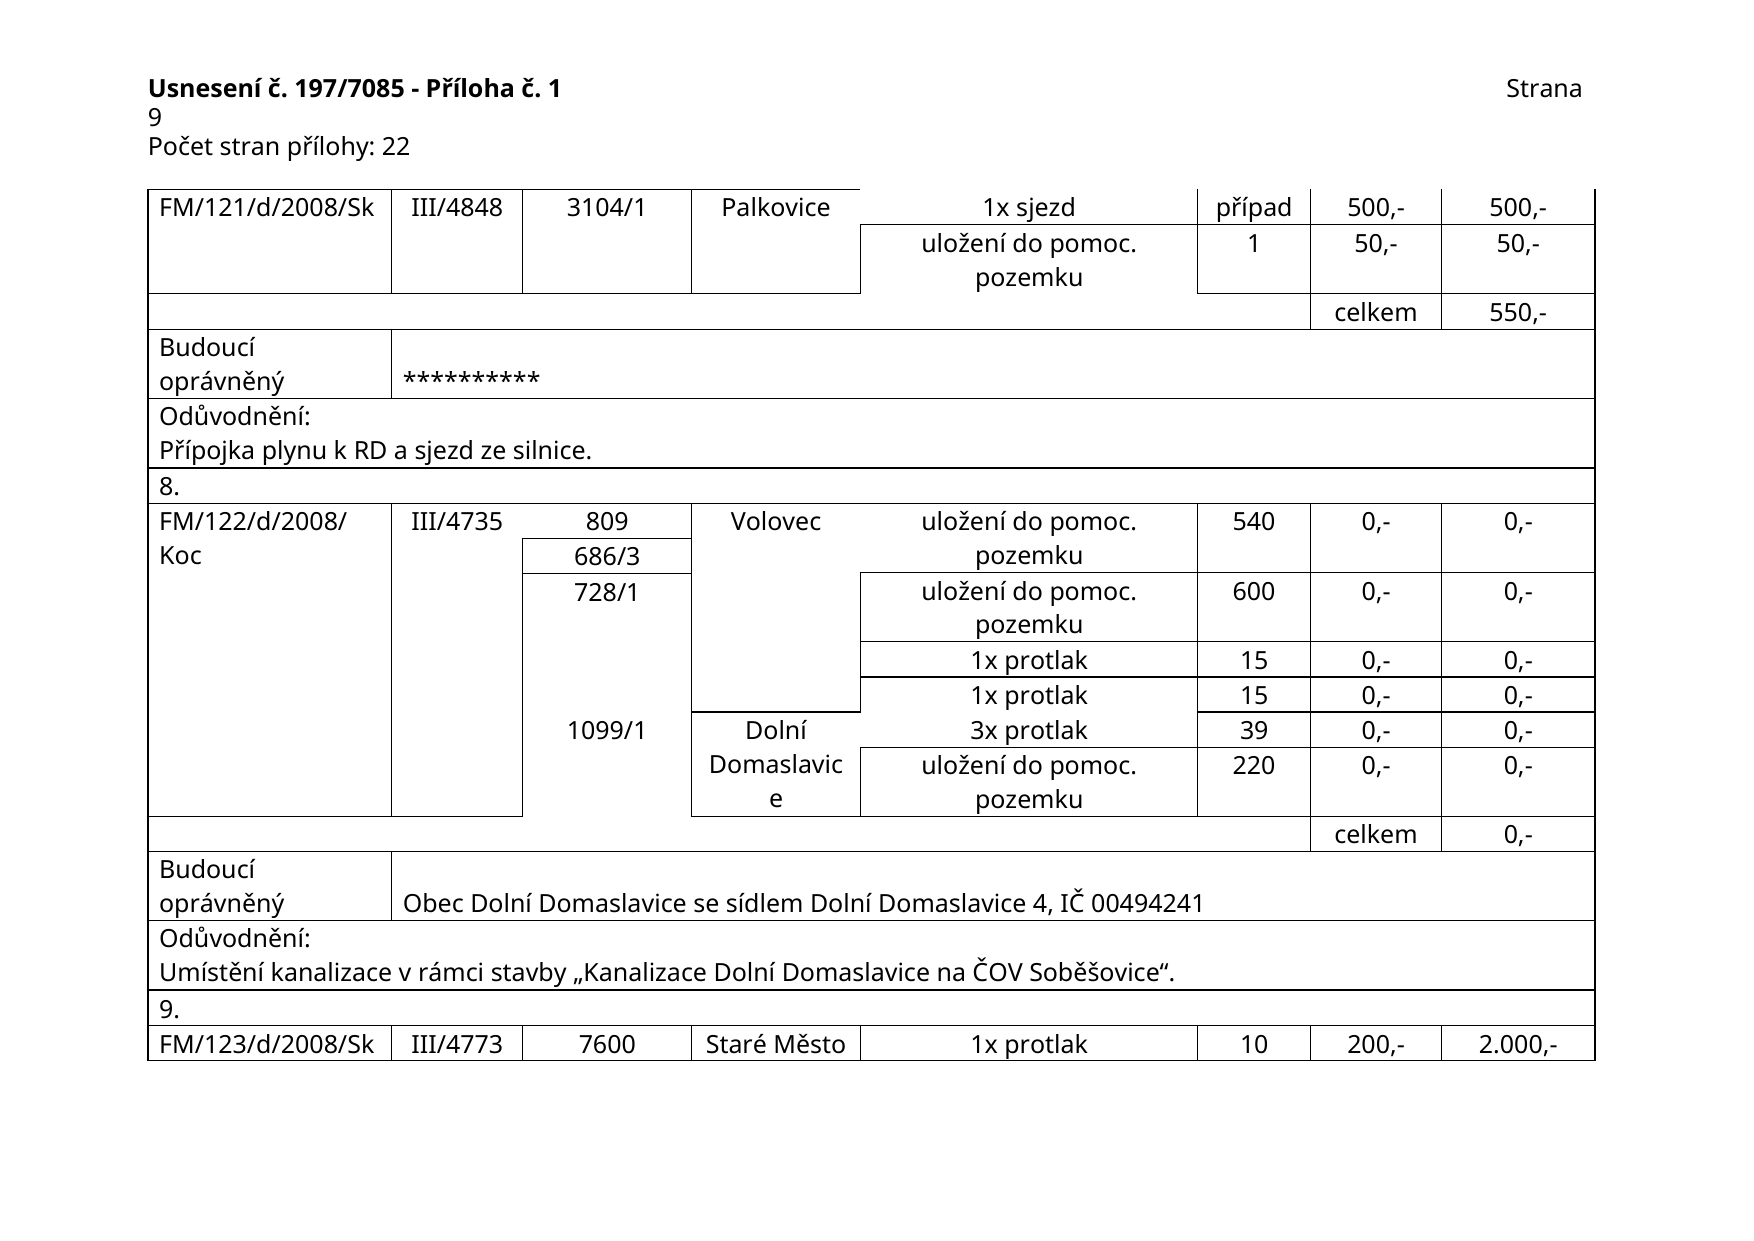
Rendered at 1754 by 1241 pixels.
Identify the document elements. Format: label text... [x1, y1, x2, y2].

table_header uložení do pomoc. pozemku [860, 504, 1197, 572]
table_header 3x protlak [860, 711, 1197, 747]
table_cell 1 [1198, 225, 1310, 293]
table_cell 0,- [1311, 678, 1441, 711]
table_header 1x sjezd [860, 189, 1197, 224]
table_header 809 [523, 504, 691, 538]
table_cell ********** [392, 330, 1594, 398]
table_cell [149, 816, 1310, 851]
table_cell 0,- [1311, 573, 1441, 641]
table_cell 10 [1198, 1026, 1310, 1060]
table_cell 8. [149, 469, 1594, 503]
table_cell uložení do pomoc. pozemku [861, 573, 1197, 641]
table_cell 0,- [1442, 642, 1594, 676]
table_cell 50,- [1311, 225, 1441, 293]
table_cell 1x protlak [861, 1026, 1197, 1060]
table_header 0,- [1442, 713, 1594, 747]
table_header 0,- [1311, 504, 1441, 572]
table_header případ [1198, 189, 1310, 224]
table_cell uložení do pomoc. pozemku [861, 748, 1197, 816]
table_cell Budoucí oprávněný [149, 852, 391, 920]
table_header 500,- [1311, 189, 1441, 224]
table_cell Budoucí oprávněný [149, 330, 391, 398]
table_cell 1x protlak [861, 678, 1197, 711]
table_cell 1099/1 [523, 711, 691, 816]
table_cell III/4773 [392, 1026, 522, 1060]
table_cell 15 [1198, 678, 1310, 711]
table_cell 7600 [523, 1026, 691, 1060]
table_cell [149, 293, 1310, 328]
table_header 500,- [1442, 189, 1594, 224]
table_header 0,- [1442, 504, 1594, 572]
table_cell Staré Město [692, 1026, 860, 1060]
table_cell Odůvodnění: Přípojka plynu k RD a sjezd ze silnice. [149, 399, 1594, 467]
table_cell 2.000,- [1442, 1026, 1594, 1060]
table_cell celkem [1311, 817, 1441, 851]
table_cell uložení do pomoc. pozemku [861, 225, 1197, 293]
table_cell 9. [149, 991, 1594, 1025]
table_cell 0,- [1442, 817, 1594, 851]
table_cell Obec Dolní Domaslavice se sídlem Dolní Domaslavice 4, IČ 00494241 [392, 852, 1594, 920]
table_cell 0,- [1311, 642, 1441, 676]
table_cell FM/122/d/2008/Koc [149, 504, 391, 816]
table_cell 0,- [1442, 748, 1594, 816]
table_cell III/4735 [392, 504, 523, 816]
table_header Volovec [692, 504, 860, 711]
table_cell 686/3 [523, 539, 691, 573]
table_cell 0,- [1311, 748, 1441, 816]
table_cell III/4848 [392, 190, 522, 293]
table_cell 728/1 [523, 574, 691, 711]
table_cell 1x protlak [861, 642, 1197, 676]
table_cell 0,- [1442, 573, 1594, 641]
table_cell 0,- [1442, 678, 1594, 711]
table_cell celkem [1311, 294, 1441, 328]
table_cell FM/123/d/2008/Sk [149, 1026, 391, 1060]
table_cell Odůvodnění: Umístění kanalizace v rámci stavby „Kanalizace Dolní Domaslavice na ČOV Soběšovice“. [149, 921, 1594, 989]
table_cell 550,- [1442, 294, 1594, 328]
table_cell Dolní Domaslavice [692, 713, 860, 816]
table_cell 600 [1198, 573, 1310, 641]
table_header 39 [1198, 713, 1310, 747]
table_cell 3104/1 [523, 190, 691, 293]
table_cell Palkovice [692, 190, 860, 293]
table_header 0,- [1311, 713, 1441, 747]
table_cell 15 [1198, 642, 1310, 676]
table_cell 200,- [1311, 1026, 1441, 1060]
table_cell 220 [1198, 748, 1310, 816]
table_cell FM/121/d/2008/Sk [149, 190, 391, 293]
table_header 540 [1198, 504, 1310, 572]
table_cell 50,- [1442, 225, 1594, 293]
